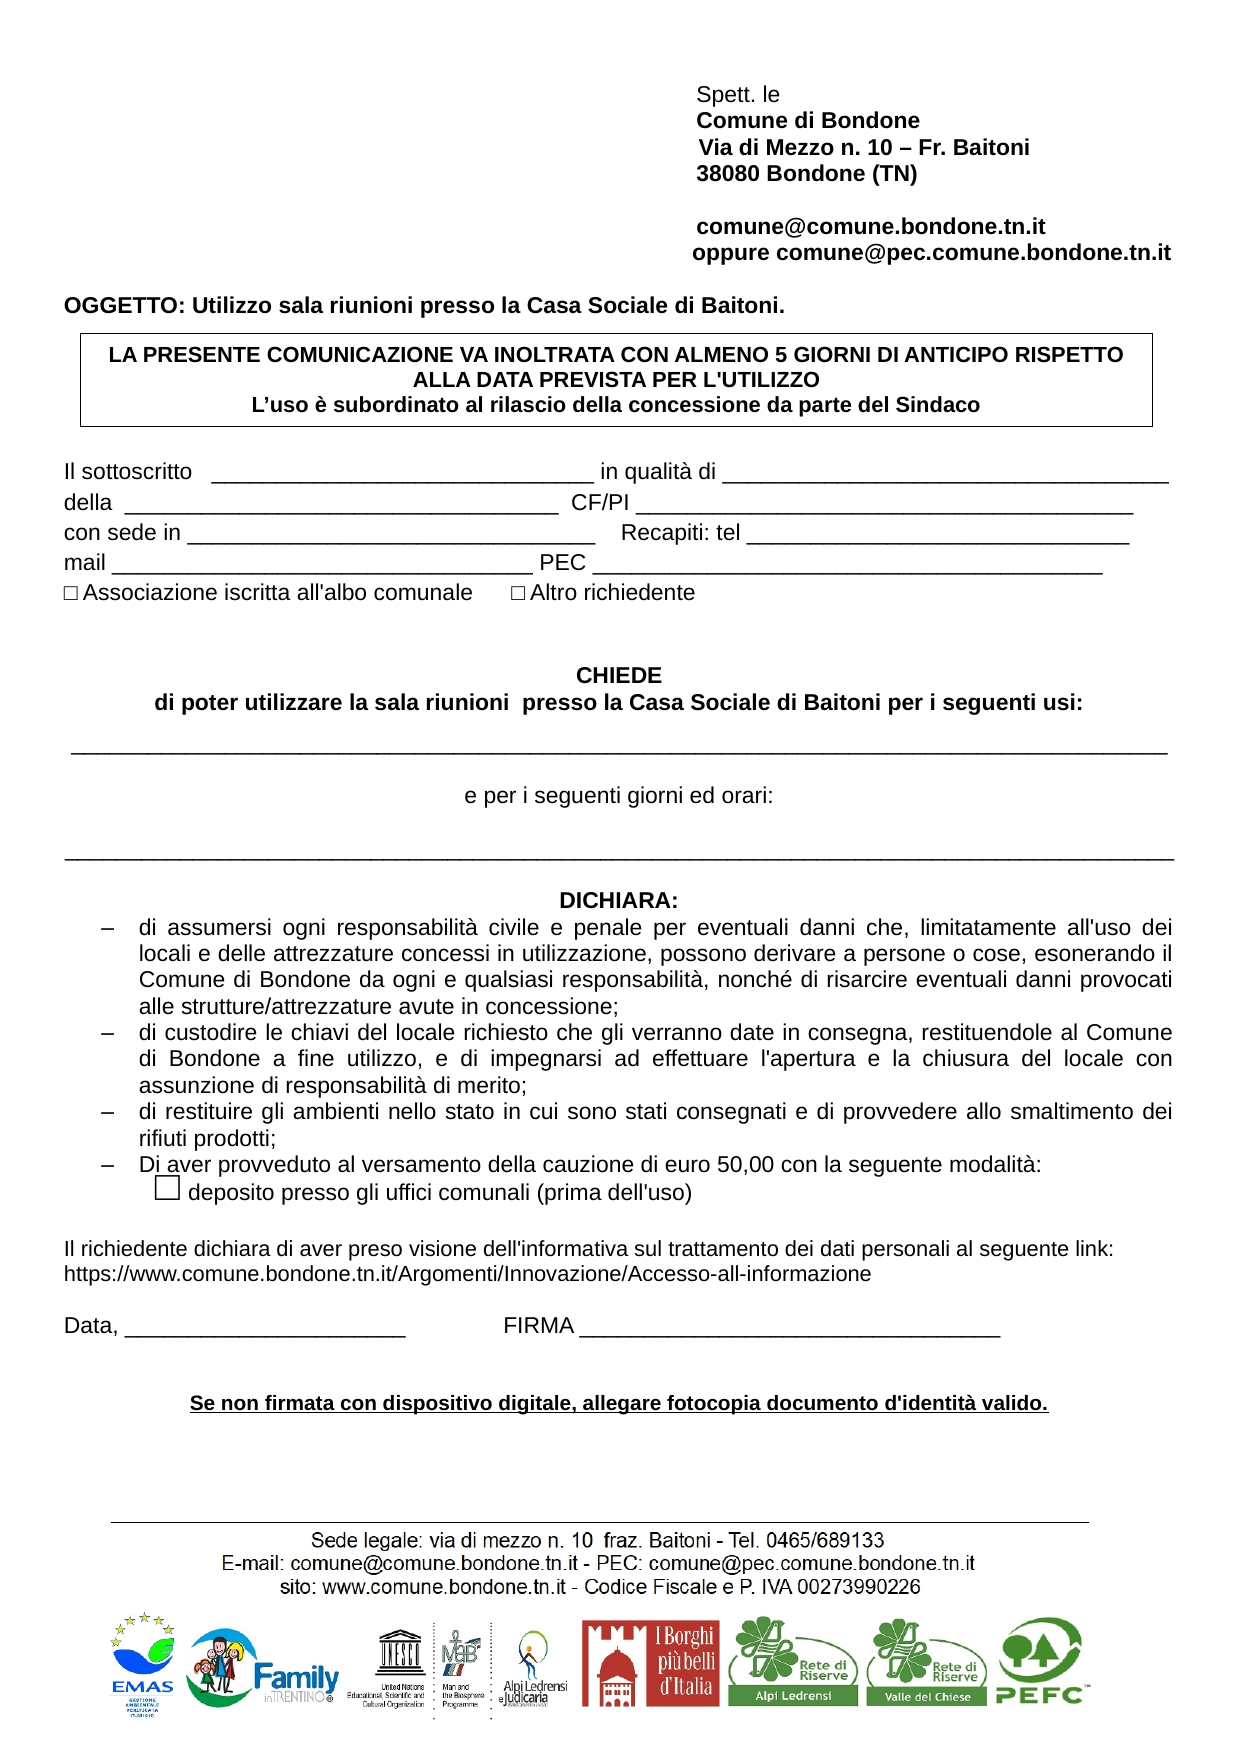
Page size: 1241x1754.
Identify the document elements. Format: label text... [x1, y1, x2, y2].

text 38080 Bondone (TN) [696, 160, 1174, 186]
text CHIEDE [64, 662, 1174, 688]
text Spett. le [696, 81, 1174, 107]
text Data, ______________________ FIRMA _________________________________ [64, 1312, 1174, 1338]
text di poter utilizzare la sala riunioni presso la Casa Sociale di Baitoni per i seguenti usi: [64, 688, 1174, 715]
list di assumersi ogni responsabilità civile e penale per eventuali danni che, limitatamente all'uso dei locali e delle attrezzature concessi in utilizzazione, possono derivare a persone o cose, esonerando il Comune di Bondone da ogni e qualsiasi responsabilità, nonché di risarcire eventuali danni provocati alle strutture/attrezzature avute in concessione; [101, 914, 1174, 1019]
list □ deposito presso gli uffici comunali (prima dell'uso) [154, 1177, 1174, 1207]
text Il sottoscritto ______________________________ in qualità di ___________________________________ [64, 458, 1174, 485]
picture [96, 1509, 1101, 1729]
text comune@comune.bondone.tn.it [696, 213, 1174, 239]
text Se non firmata con dispositivo digitale, allegare fotocopia documento d'identità valido. [64, 1391, 1174, 1415]
text □ Associazione iscritta all'albo comunale □ Altro richiedente [64, 579, 1174, 606]
text _______________________________________________________________________________________ [64, 834, 1174, 861]
text DICHIARA: [64, 887, 1174, 914]
text oppure comune@pec.comune.bondone.tn.it [660, 239, 1174, 265]
text L’uso è subordinato al rilascio della concessione da parte del Sindaco [89, 392, 1143, 417]
text OGGETTO: Utilizzo sala riunioni presso la Casa Sociale di Baitoni. [64, 292, 1174, 318]
list Di aver provveduto al versamento della cauzione di euro 50,00 con la seguente modalità: [101, 1151, 1174, 1177]
text Il richiedente dichiara di aver preso visione dell'informativa sul trattamento dei dati personali al seguente link: [64, 1236, 1174, 1261]
text della __________________________________ CF/PI _______________________________________ [64, 488, 1174, 515]
text e per i seguenti giorni ed orari: [64, 782, 1174, 808]
text con sede in ________________________________ Recapiti: tel ______________________________ mail _________________________________ PEC ________________________________________ [64, 519, 1174, 575]
text ______________________________________________________________________________________ [64, 729, 1174, 756]
text Via di Mezzo n. 10 – Fr. Baitoni [660, 134, 1174, 160]
text Comune di Bondone [696, 107, 1174, 134]
text LA PRESENTE COMUNICAZIONE VA INOLTRATA CON ALMENO 5 GIORNI DI ANTICIPO RISPETTO ALLA DATA PREVISTA PER L'UTILIZZO [89, 342, 1143, 392]
text https://www.comune.bondone.tn.it/Argomenti/Innovazione/Accesso-all-informazione [64, 1261, 1174, 1287]
list di custodire le chiavi del locale richiesto che gli verranno date in consegna, restituendole al Comune di Bondone a fine utilizzo, e di impegnarsi ad effettuare l'apertura e la chiusura del locale con assunzione di responsabilità di merito; [101, 1019, 1174, 1098]
list di restituire gli ambienti nello stato in cui sono stati consegnati e di provvedere allo smaltimento dei rifiuti prodotti; [101, 1098, 1174, 1151]
